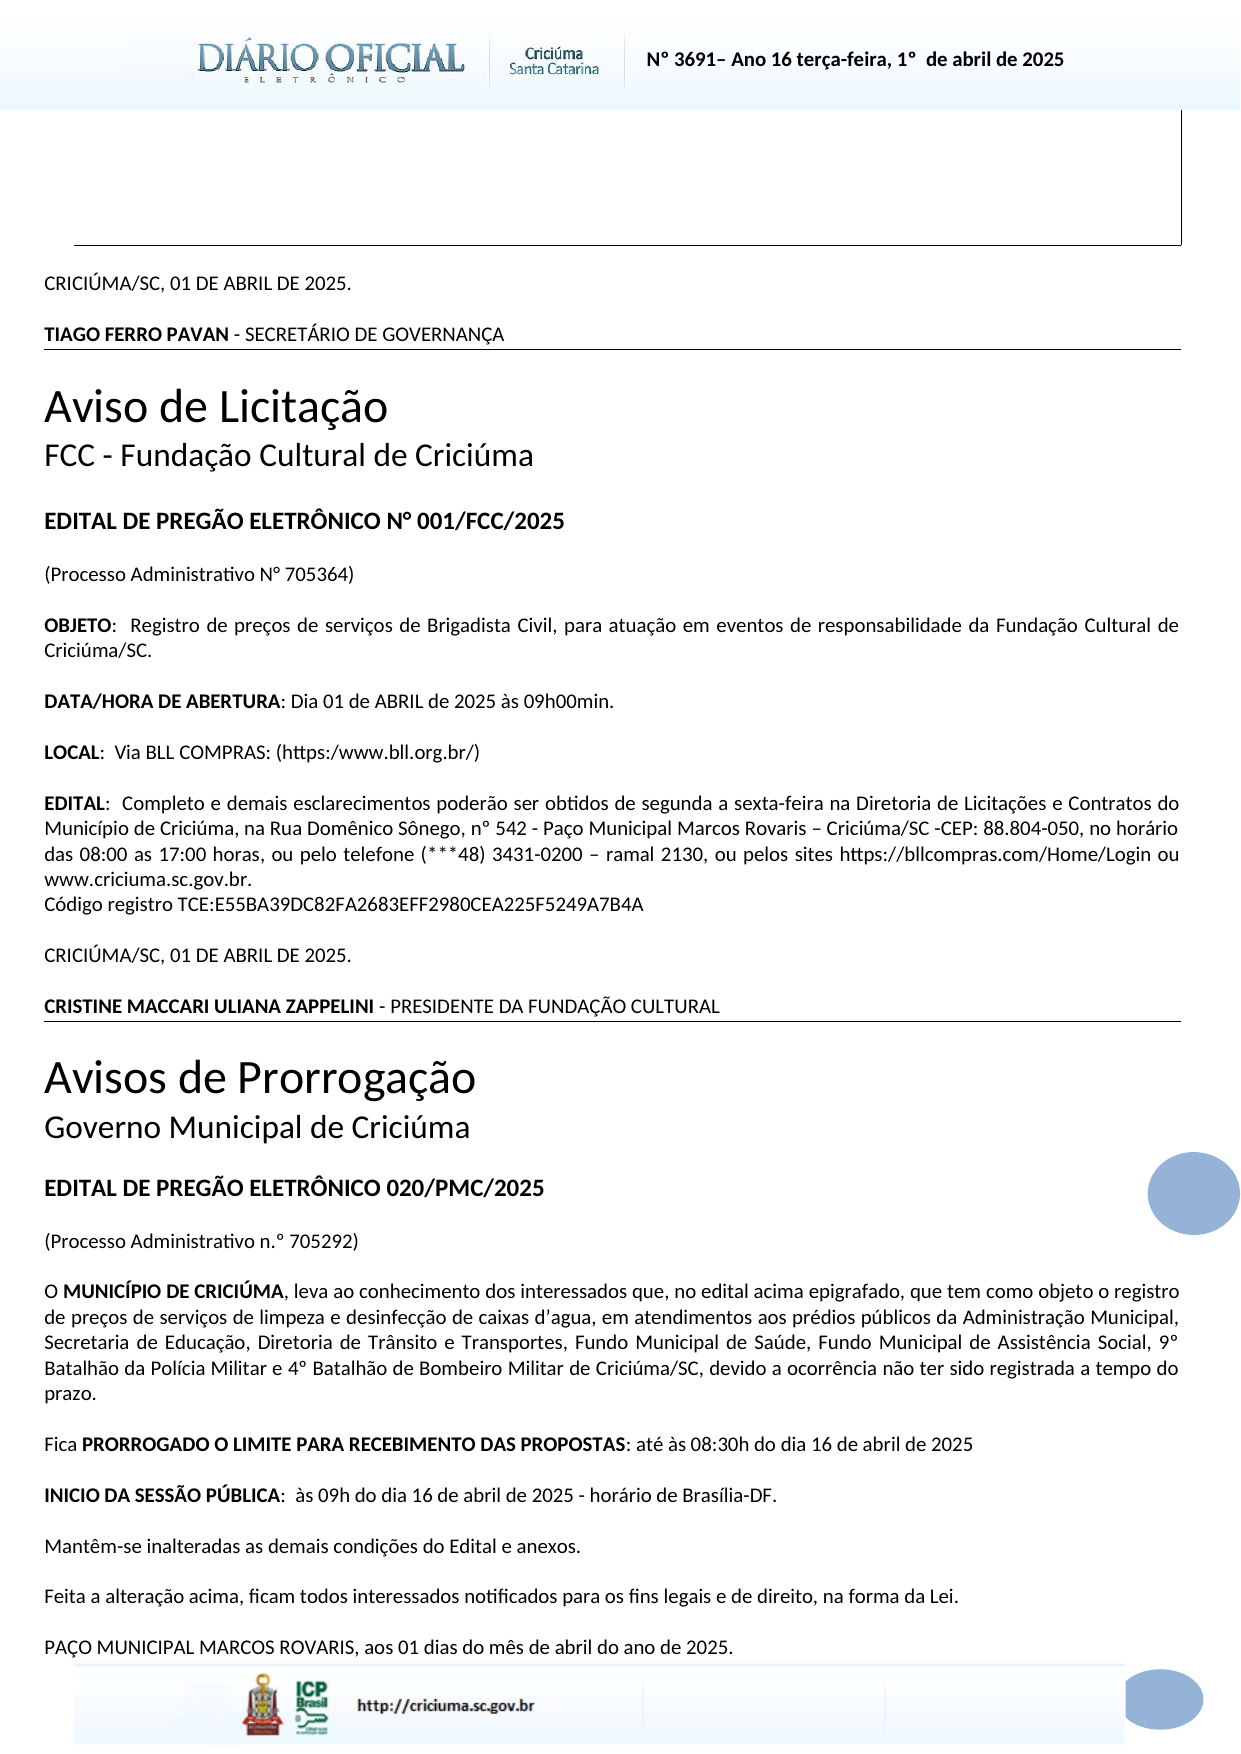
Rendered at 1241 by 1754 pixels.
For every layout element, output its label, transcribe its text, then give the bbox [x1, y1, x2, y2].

text TIAGO FERRO PAVAN - SECRETÁRIO DE GOVERNANÇA [44, 321, 1181, 349]
text INICIO DA SESSÃO PÚBLICA: às 09h do dia 16 de abril de 2025 - horário de Brasília-DF. [44, 1482, 1181, 1507]
text FCC - Fundação Cultural de Criciúma [44, 434, 1181, 475]
text CRICIÚMA/SC, 01 DE ABRIL DE 2025. [44, 942, 1181, 968]
text LOCAL: Via BLL COMPRAS: (https:/www.bll.org.br/) [44, 739, 1181, 764]
text CRICIÚMA/SC, 01 DE ABRIL DE 2025. [44, 271, 1181, 296]
text OBJETO: Registro de preços de serviços de Brigadista Civil, para atuação em eventos de responsabilidade da Fundação Cultural de Criciúma/SC. [44, 612, 1181, 663]
text O MUNICÍPIO DE CRICIÚMA, leva ao conhecimento dos interessados que, no edital acima epigrafado, que tem como objeto o registro de preços de serviços de limpeza e desinfecção de caixas d’agua, em atendimentos aos prédios públicos da Administração Municipal, Secretaria de Educação, Diretoria de Trânsito e Transportes, Fundo Municipal de Saúde, Fundo Municipal de Assistência Social, 9º Batalhão da Polícia Militar e 4º Batalhão de Bombeiro Militar de Criciúma/SC, devido a ocorrência não ter sido registrada a tempo do prazo. [44, 1279, 1181, 1406]
text (Processo Administrativo N° 705364) [44, 561, 1181, 587]
text Mantêm-se inalteradas as demais condições do Edital e anexos. [44, 1533, 1181, 1558]
text EDITAL: Completo e demais esclarecimentos poderão ser obtidos de segunda a sexta-feira na Diretoria de Licitações e Contratos do Município de Criciúma, na Rua Domênico Sônego, nº 542 - Paço Municipal Marcos Rovaris – Criciúma/SC -CEP: 88.804-050, no horário das 08:00 as 17:00 horas, ou pelo telefone (***48) 3431-0200 – ramal 2130, ou pelos sites https://bllcompras.com/Home/Login ou www.criciuma.sc.gov.br. [44, 790, 1181, 892]
text Aviso de Licitação [44, 375, 1181, 434]
text Avisos de Prorrogação [44, 1047, 1181, 1106]
text Feita a alteração acima, ficam todos interessados notificados para os fins legais e de direito, na forma da Lei. [44, 1584, 1181, 1609]
text PAÇO MUNICIPAL MARCOS ROVARIS, aos 01 dias do mês de abril do ano de 2025. [44, 1634, 1181, 1660]
text EDITAL DE PREGÃO ELETRÔNICO N° 001/FCC/2025 [44, 505, 1181, 536]
text (Processo Administrativo n.º 705292) [44, 1228, 1181, 1253]
text CRISTINE MACCARI ULIANA ZAPPELINI - PRESIDENTE DA FUNDAÇÃO CULTURAL [44, 993, 1181, 1021]
text Governo Municipal de Criciúma [44, 1106, 1181, 1146]
text Fica PRORROGADO O LIMITE PARA RECEBIMENTO DAS PROPOSTAS: até às 08:30h do dia 16 de abril de 2025 [44, 1431, 1181, 1457]
text EDITAL DE PREGÃO ELETRÔNICO 020/PMC/2025 [44, 1172, 1153, 1202]
text Código registro TCE:E55BA39DC82FA2683EFF2980CEA225F5249A7B4A [44, 892, 1181, 917]
text DATA/HORA DE ABERTURA: Dia 01 de ABRIL de 2025 às 09h00min. [44, 688, 1181, 714]
